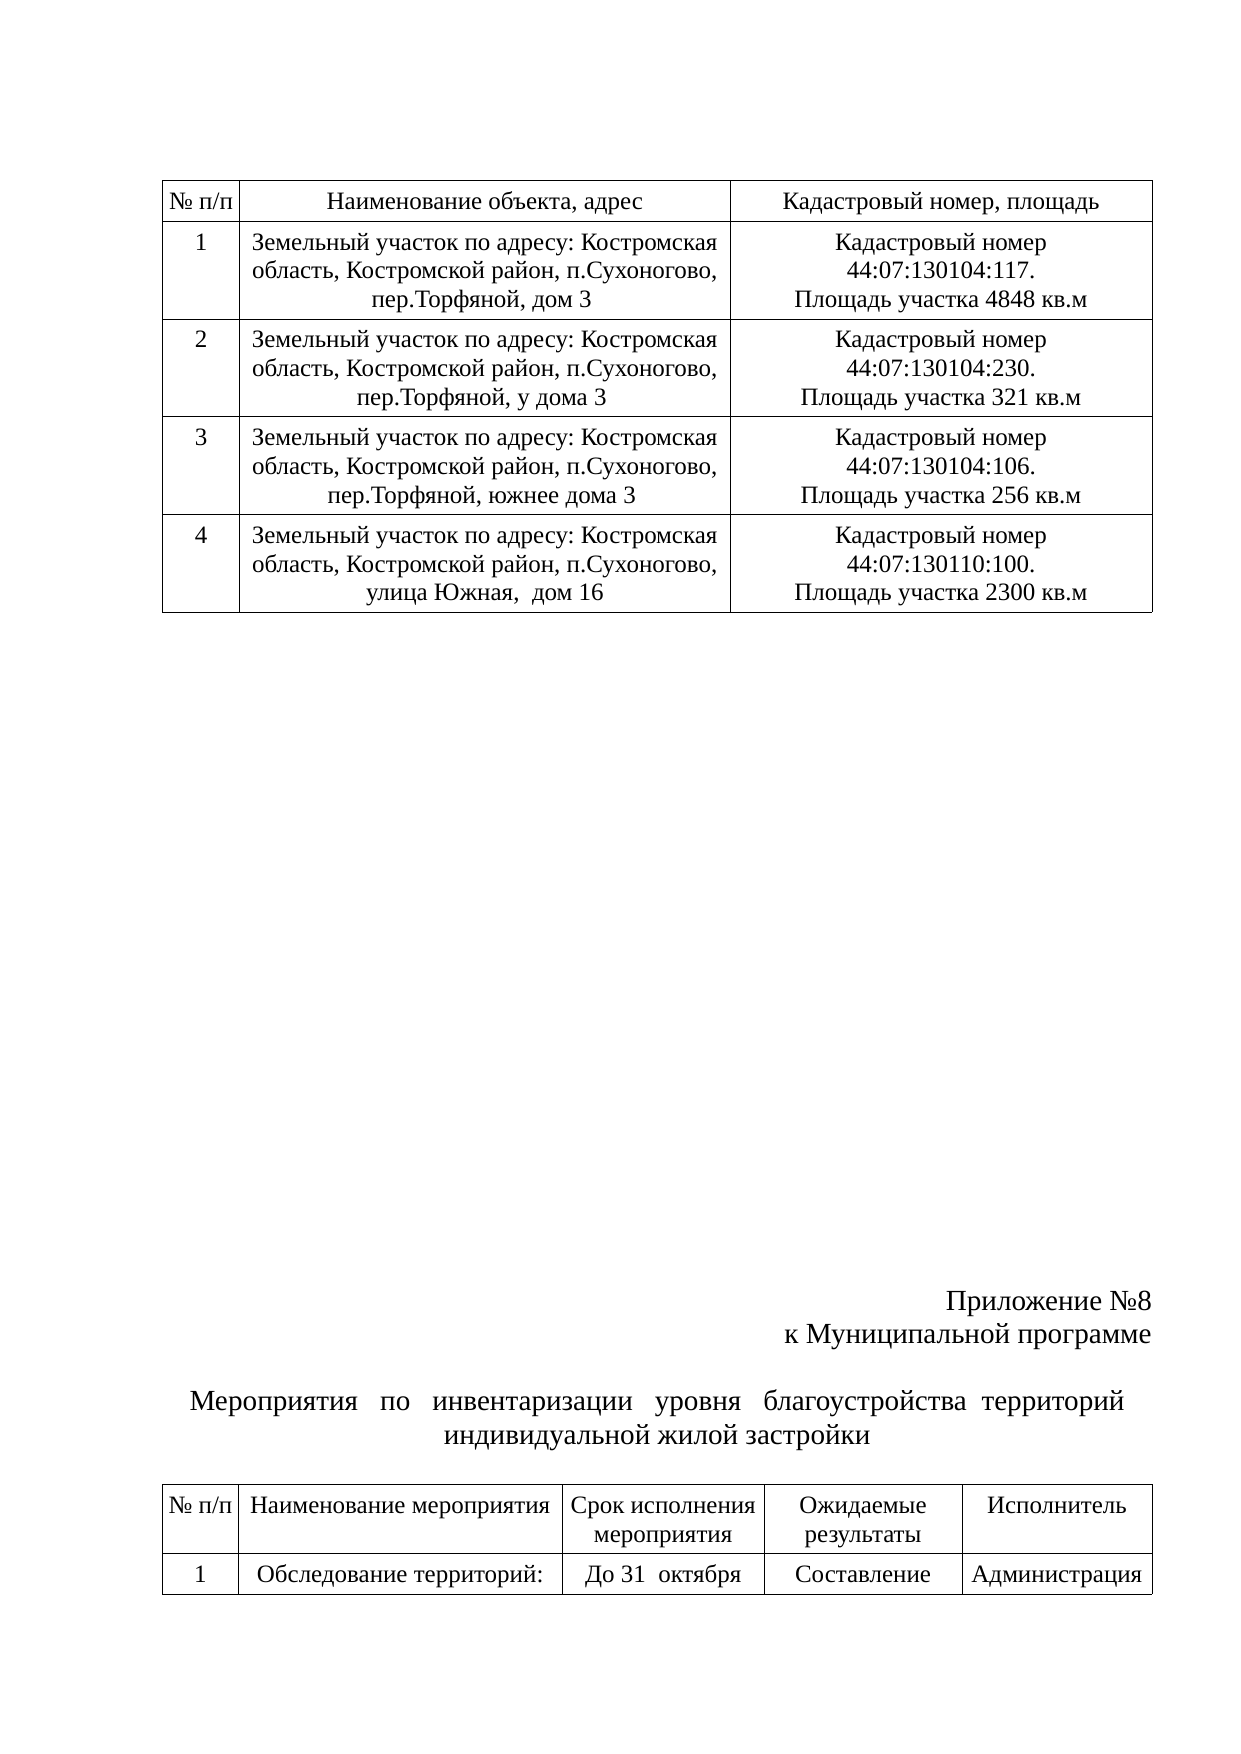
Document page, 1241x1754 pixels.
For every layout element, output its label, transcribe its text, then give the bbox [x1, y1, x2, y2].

table_header Наименование мероприятия [239, 1485, 562, 1553]
table_cell 2 [163, 320, 239, 416]
table_cell Земельный участок по адресу: Костромская область, Костромской район, п.Сухоногово, пер.Торфяной, у дома 3 [240, 320, 730, 416]
table_cell До 31 октября [563, 1554, 764, 1593]
table_cell Кадастровый номер 44:07:130104:230. Площадь участка 321 кв.м [731, 320, 1152, 416]
table_cell Земельный участок по адресу: Костромская область, Костромской район, п.Сухоногово, улица Южная, дом 16 [240, 515, 730, 612]
table_header № п/п [163, 181, 239, 221]
table_cell Кадастровый номер 44:07:130104:106. Площадь участка 256 кв.м [731, 417, 1152, 514]
table_cell 3 [163, 417, 239, 514]
table_header Кадастровый номер, площадь [731, 181, 1152, 221]
table_header Срок исполнения мероприятия [563, 1485, 764, 1553]
text к Муниципальной программе [162, 1316, 1152, 1350]
table_cell Составление [765, 1554, 962, 1593]
table_cell Кадастровый номер 44:07:130110:100. Площадь участка 2300 кв.м [731, 515, 1152, 612]
table_cell Кадастровый номер 44:07:130104:117. Площадь участка 4848 кв.м [731, 222, 1152, 318]
table_cell Обследование территорий: [239, 1554, 562, 1593]
table_cell Администрация [963, 1554, 1152, 1593]
text Приложение №8 [162, 1283, 1152, 1316]
table_cell 4 [163, 515, 239, 612]
table_cell Земельный участок по адресу: Костромская область, Костромской район, п.Сухоногово, пер.Торфяной, южнее дома 3 [240, 417, 730, 514]
table_header Ожидаемые результаты [765, 1485, 962, 1553]
table_header Исполнитель [963, 1485, 1152, 1553]
table_header № п/п [163, 1485, 238, 1553]
table_cell 1 [163, 222, 239, 318]
table_cell 1 [163, 1554, 238, 1593]
text Мероприятия по инвентаризации уровня благоустройства территорий индивидуальной жилой застройки [162, 1383, 1152, 1451]
table_header Наименование объекта, адрес [240, 181, 730, 221]
table_cell Земельный участок по адресу: Костромская область, Костромской район, п.Сухоногово, пер.Торфяной, дом 3 [240, 222, 730, 318]
